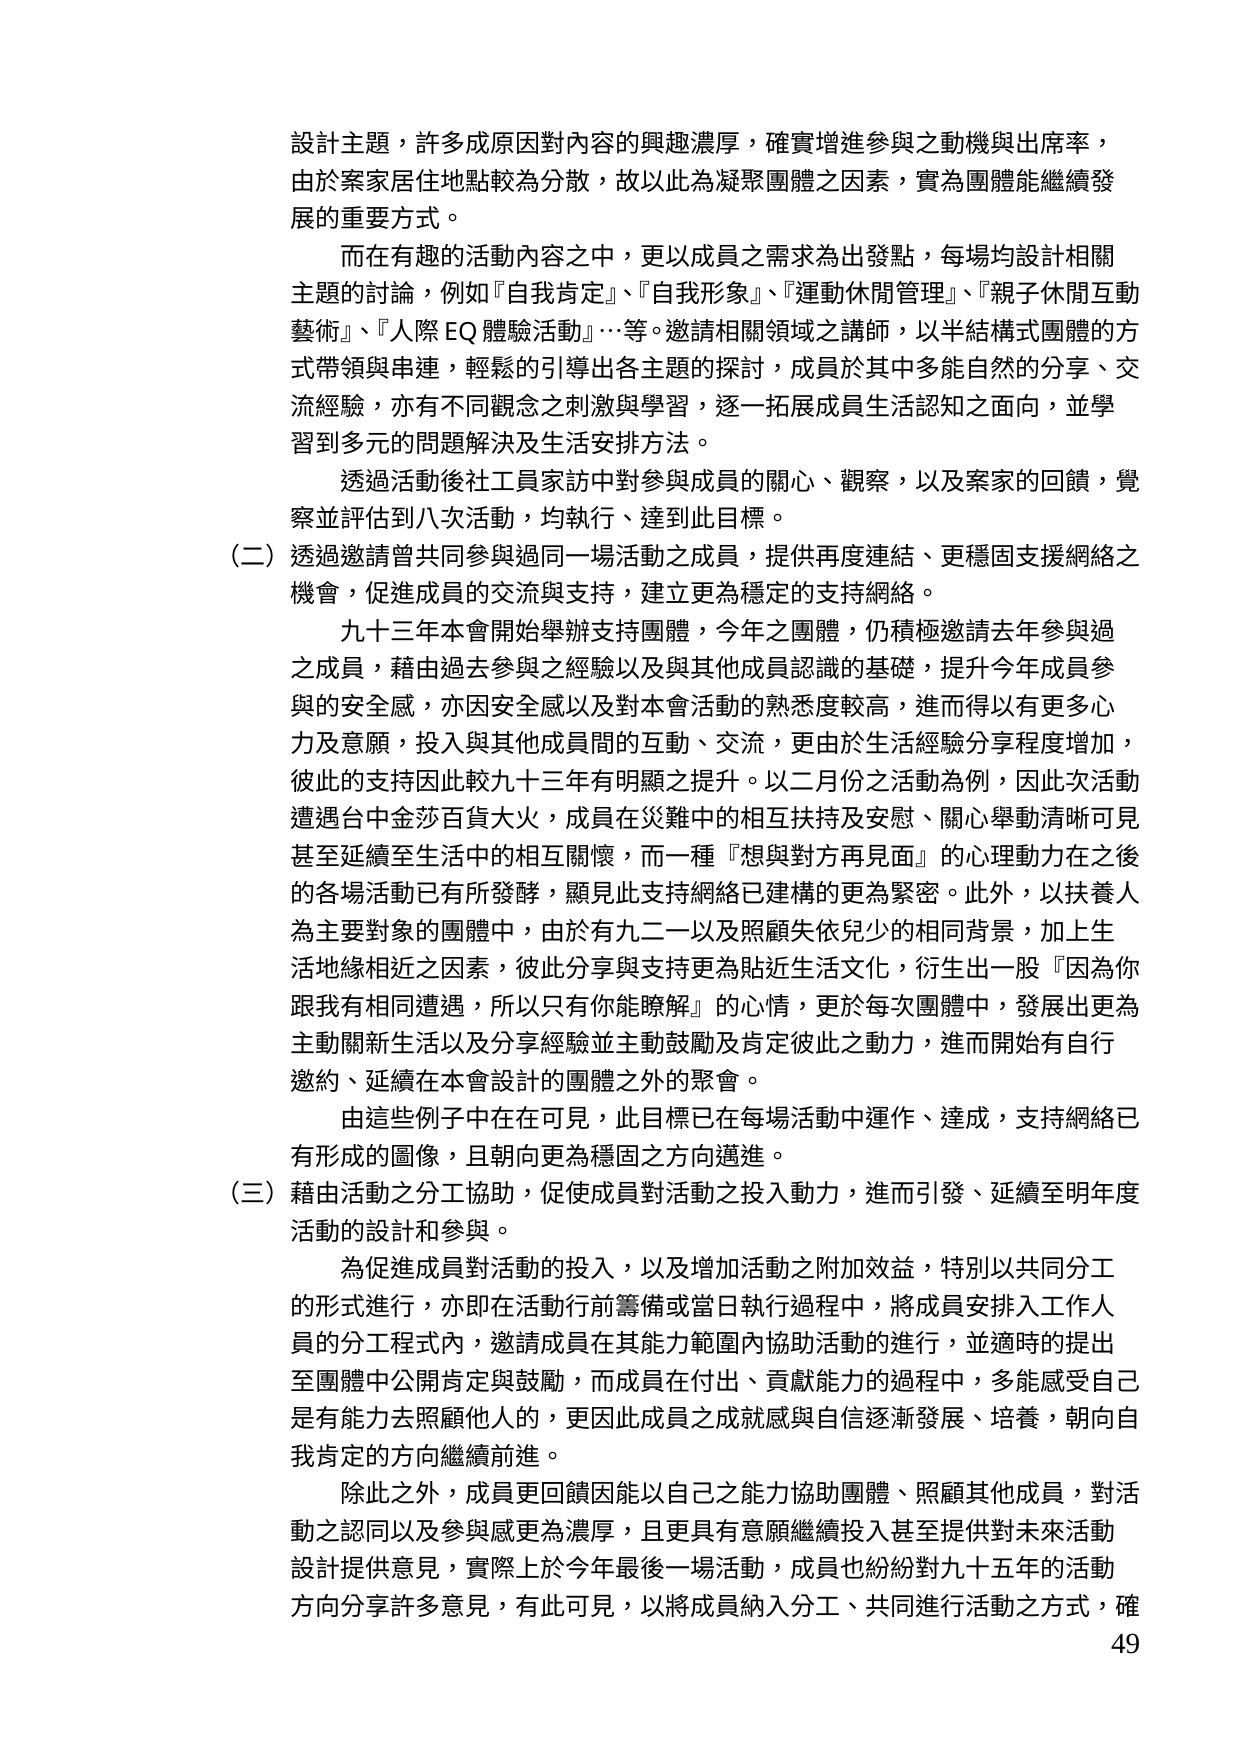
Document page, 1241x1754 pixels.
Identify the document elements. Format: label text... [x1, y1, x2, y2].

text 由這些例子中在在可見，此目標已在每場活動中運作、達成，支持網絡已有形成的圖像，且朝向更為穩固之方向邁進。 [290, 1098, 1140, 1173]
text （三）藉由活動之分工協助，促使成員對活動之投入動力，進而引發、延續至明年度活動的設計和參與。 [215, 1173, 1140, 1248]
text 除此之外，成員更回饋因能以自己之能力協助團體、照顧其他成員，對活動之認同以及參與感更為濃厚，且更具有意願繼續投入甚至提供對未來活動設計提供意見，實際上於今年最後一場活動，成員也紛紛對九十五年的活動方向分享許多意見，有此可見，以將成員納入分工、共同進行活動之方式，確 [290, 1473, 1140, 1623]
text （二）透過邀請曾共同參與過同一場活動之成員，提供再度連結、更穩固支援網絡之機會，促進成員的交流與支持，建立更為穩定的支持網絡。 [215, 535, 1140, 610]
text 九十三年本會開始舉辦支持團體，今年之團體，仍積極邀請去年參與過之成員，藉由過去參與之經驗以及與其他成員認識的基礎，提升今年成員參與的安全感，亦因安全感以及對本會活動的熟悉度較高，進而得以有更多心力及意願，投入與其他成員間的互動、交流，更由於生活經驗分享程度增加，彼此的支持因此較九十三年有明顯之提升。以二月份之活動為例，因此次活動遭遇台中金莎百貨大火，成員在災難中的相互扶持及安慰、關心舉動清晰可見，甚至延續至生活中的相互關懷，而一種『想與對方再見面』的心理動力在之後的各場活動已有所發酵，顯見此支持網絡已建構的更為緊密。此外，以扶養人為主要對象的團體中，由於有九二一以及照顧失依兒少的相同背景，加上生活地緣相近之因素，彼此分享與支持更為貼近生活文化，衍生出一股『因為你跟我有相同遭遇，所以只有你能瞭解』的心情，更於每次團體中，發展出更為主動關新生活以及分享經驗並主動鼓勵及肯定彼此之動力，進而開始有自行邀約、延續在本會設計的團體之外的聚會。 [290, 610, 1140, 1098]
text 透過活動後社工員家訪中對參與成員的關心、觀察，以及案家的回饋，覺察並評估到八次活動，均執行、達到此目標。 [290, 460, 1140, 535]
text 設計主題，許多成原因對內容的興趣濃厚，確實增進參與之動機與出席率，由於案家居住地點較為分散，故以此為凝聚團體之因素，實為團體能繼續發展的重要方式。 [290, 123, 1140, 235]
text 而在有趣的活動內容之中，更以成員之需求為出發點，每場均設計相關主題的討論，例如『自我肯定』、『自我形象』、『運動休閒管理』、『親子休閒互動藝術』、『人際EQ體驗活動』…等。邀請相關領域之講師，以半結構式團體的方式帶領與串連，輕鬆的引導出各主題的探討，成員於其中多能自然的分享、交流經驗，亦有不同觀念之刺激與學習，逐一拓展成員生活認知之面向，並學習到多元的問題解決及生活安排方法。 [290, 235, 1140, 460]
text 為促進成員對活動的投入，以及增加活動之附加效益，特別以共同分工的形式進行，亦即在活動行前籌備或當日執行過程中，將成員安排入工作人員的分工程式內，邀請成員在其能力範圍內協助活動的進行，並適時的提出至團體中公開肯定與鼓勵，而成員在付出、貢獻能力的過程中，多能感受自己是有能力去照顧他人的，更因此成員之成就感與自信逐漸發展、培養，朝向自我肯定的方向繼續前進。 [290, 1248, 1140, 1473]
